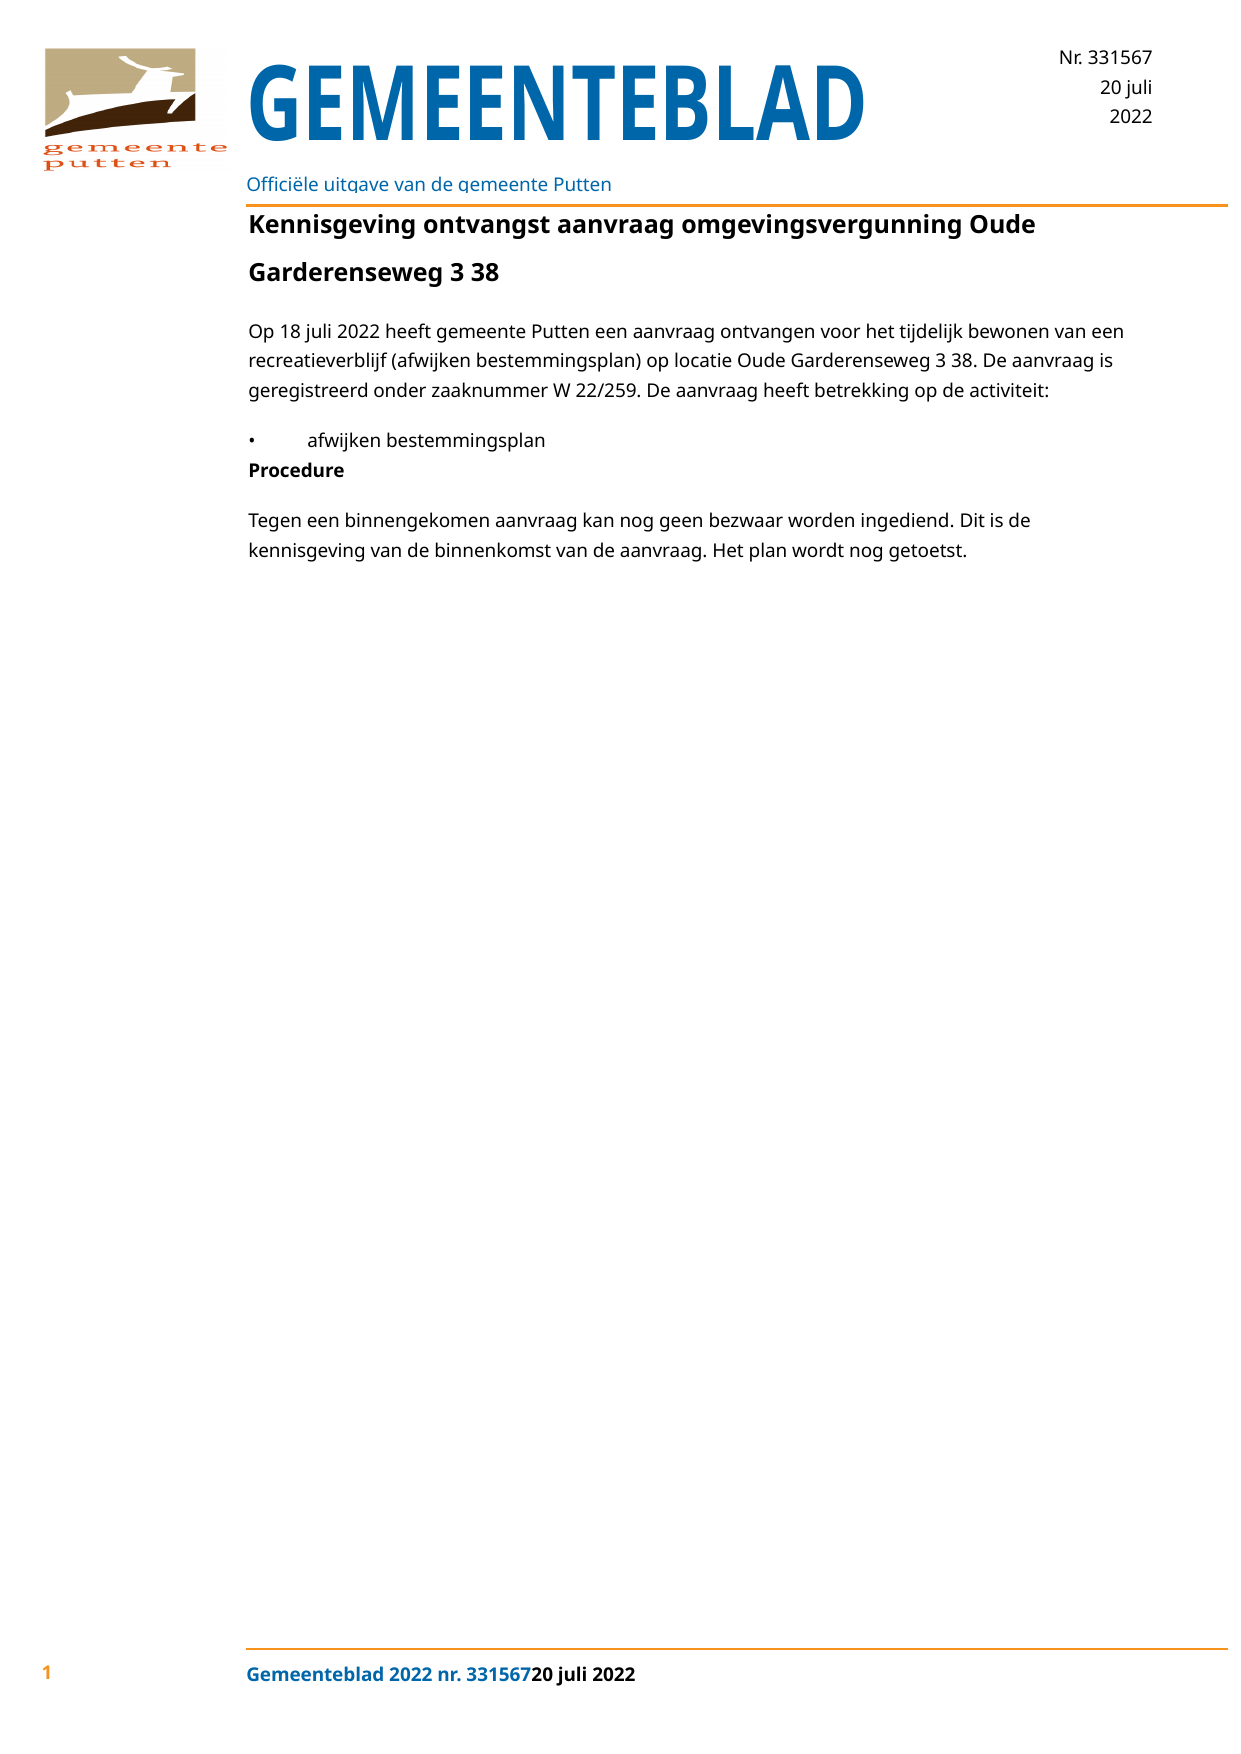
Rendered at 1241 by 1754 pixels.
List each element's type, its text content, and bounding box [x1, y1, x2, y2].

text Kennisgeving ontvangst aanvraag omgevingsvergunning Oude Garderenseweg 3 38 [248, 207, 1152, 288]
list afwijken bestemmingsplan [248, 427, 1152, 453]
text Procedure [248, 457, 1152, 483]
picture [41, 47, 231, 172]
text Op 18 juli 2022 heeft gemeente Putten een aanvraag ontvangen voor het tijdelijk bewonen van een recreatieverblijf (afwijken bestemmingsplan) op locatie Oude Garderenseweg 3 38. De aanvraag is geregistreerd onder zaaknummer W 22/259. De aanvraag heeft betrekking op de activiteit: [248, 318, 1152, 403]
text Tegen een binnengekomen aanvraag kan nog geen bezwaar worden ingediend. Dit is de kennisgeving van de binnenkomst van de aanvraag. Het plan wordt nog getoetst. [248, 507, 1152, 563]
